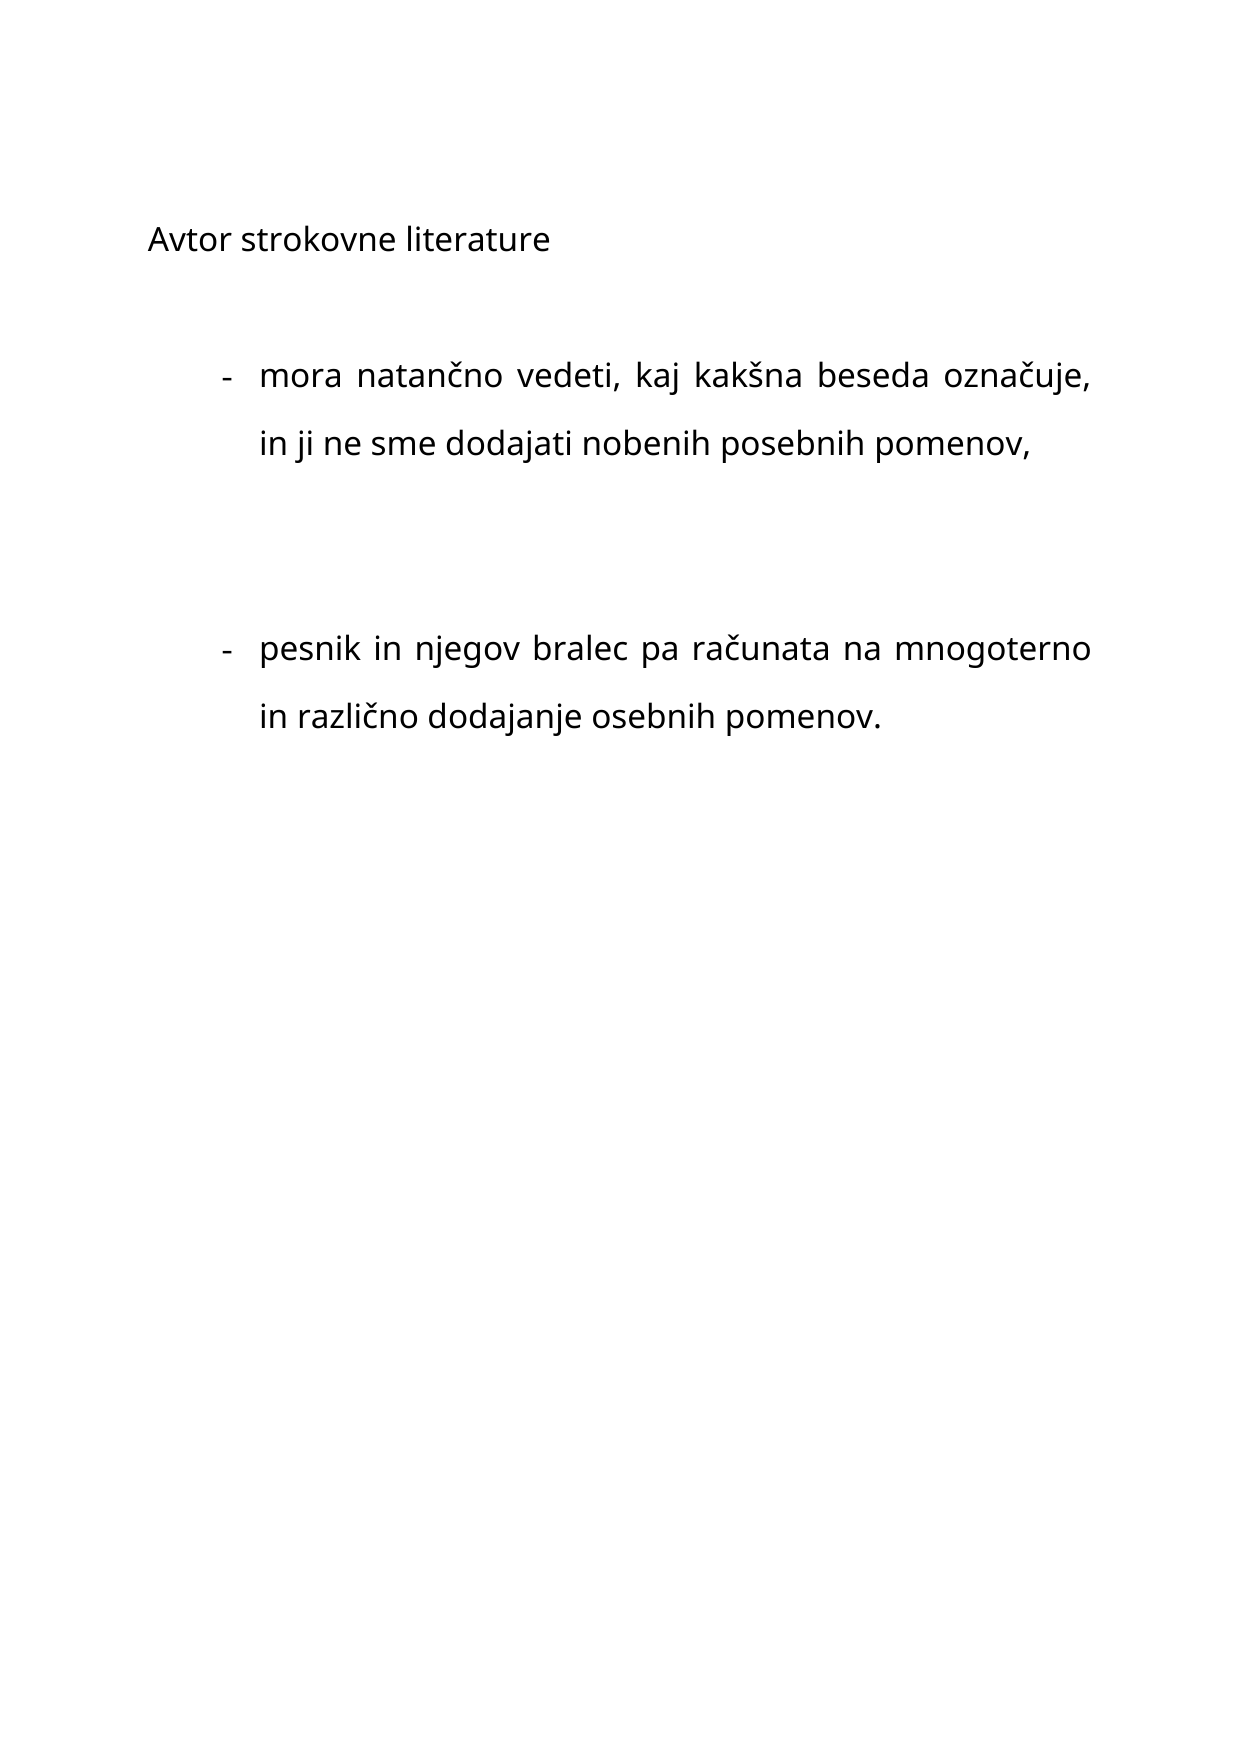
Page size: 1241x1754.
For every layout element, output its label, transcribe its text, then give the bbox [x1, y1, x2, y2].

text Avtor strokovne literature [148, 216, 1093, 261]
list mora natančno vedeti, kaj kakšna beseda označuje, in ji ne sme dodajati nobenih posebnih pomenov, [221, 352, 1093, 466]
list pesnik in njegov bralec pa računata na mnogoterno in različno dodajanje osebnih pomenov. [221, 624, 1093, 738]
